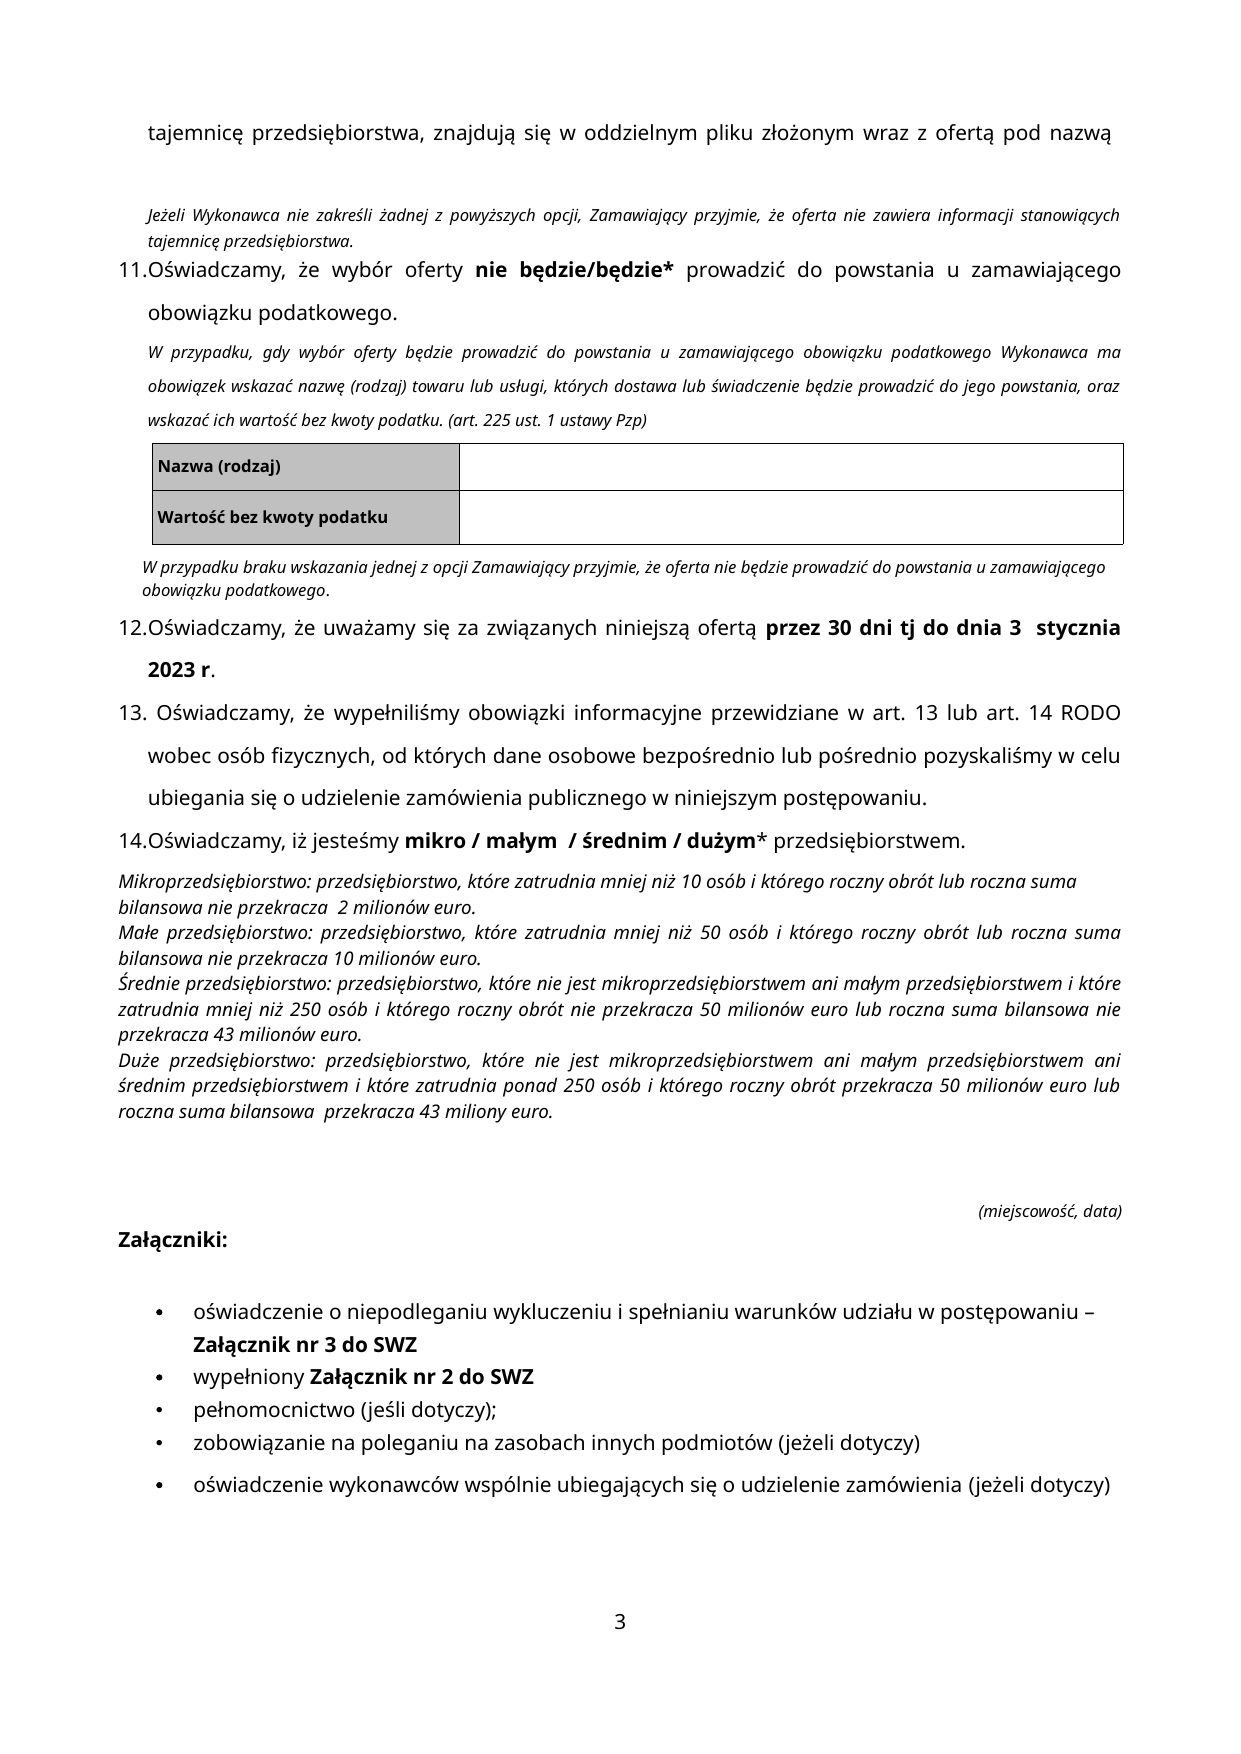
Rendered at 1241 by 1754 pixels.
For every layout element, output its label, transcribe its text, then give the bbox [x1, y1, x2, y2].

text Załączniki: [118, 1225, 1121, 1254]
list Mikroprzedsiębiorstwo: przedsiębiorstwo, które zatrudnia mniej niż 10 osób i którego roczny obrót lub roczna suma bilansowa nie przekracza 2 milionów euro. [118, 869, 1122, 920]
list Oświadczamy, że wypełniliśmy obowiązki informacyjne przewidziane w art. 13 lub art. 14 RODO wobec osób fizycznych, od których dane osobowe bezpośrednio lub pośrednio pozyskaliśmy w celu ubiegania się o udzielenie zamówienia publicznego w niniejszym postępowaniu. [118, 698, 1122, 812]
text Małe przedsiębiorstwo: przedsiębiorstwo, które zatrudnia mniej niż 50 osób i którego roczny obrót lub roczna suma bilansowa nie przekracza 10 milionów euro. [118, 920, 1122, 971]
list pełnomocnictwo (jeśli dotyczy); [156, 1395, 1122, 1423]
list wypełniony Załącznik nr 2 do SWZ [156, 1362, 1122, 1391]
list Oświadczamy, że uważamy się za związanych niniejszą ofertą przez 30 dni tj do dnia 3 stycznia 2023 r. [118, 613, 1122, 684]
table_cell [460, 491, 1123, 544]
subtitle oświadczenie wykonawców wspólnie ubiegających się o udzielenie zamówienia (jeżeli dotyczy) [156, 1470, 1122, 1499]
text Duże przedsiębiorstwo: przedsiębiorstwo, które nie jest mikroprzedsiębiorstwem ani małym przedsiębiorstwem ani średnim przedsiębiorstwem i które zatrudnia ponad 250 osób i którego roczny obrót przekracza 50 milionów euro lub roczna suma bilansowa przekracza 43 miliony euro. [118, 1047, 1122, 1124]
list tajemnicę przedsiębiorstwa, znajdują się w oddzielnym pliku złożonym wraz z ofertą pod nazwą [118, 118, 1122, 189]
list W przypadku, gdy wybór oferty będzie prowadzić do powstania u zamawiającego obowiązku podatkowego Wykonawca ma obowiązek wskazać nazwę (rodzaj) towaru lub usługi, których dostawa lub świadczenie będzie prowadzić do jego powstania, oraz wskazać ich wartość bez kwoty podatku. (art. 225 ust. 1 ustawy Pzp) [118, 341, 1122, 431]
table_header [460, 444, 1123, 490]
table_cell Wartość bez kwoty podatku [153, 491, 459, 544]
text Jeżeli Wykonawca nie zakreśli żadnej z powyższych opcji, Zamawiający przyjmie, że oferta nie zawiera informacji stanowiących tajemnicę przedsiębiorstwa. [148, 203, 1122, 252]
text W przypadku braku wskazania jednej z opcji Zamawiający przyjmie, że oferta nie będzie prowadzić do powstania u zamawiającego obowiązku podatkowego. [142, 556, 1122, 601]
subtitle zobowiązanie na poleganiu na zasobach innych podmiotów (jeżeli dotyczy) [156, 1428, 1122, 1456]
list Oświadczamy, że wybór oferty nie będzie/będzie* prowadzić do powstania u zamawiającego obowiązku podatkowego. [118, 255, 1122, 326]
list Oświadczamy, iż jesteśmy mikro / małym / średnim / dużym* przedsiębiorstwem. [118, 826, 1122, 854]
text Średnie przedsiębiorstwo: przedsiębiorstwo, które nie jest mikroprzedsiębiorstwem ani małym przedsiębiorstwem i które zatrudnia mniej niż 250 osób i którego roczny obrót nie przekracza 50 milionów euro lub roczna suma bilansowa nie przekracza 43 milionów euro. [118, 971, 1122, 1047]
table_header [541, 1153, 962, 1198]
table_header Nazwa (rodzaj) [153, 444, 459, 490]
text (miejscowość, data) [118, 1199, 1122, 1222]
table_header [962, 1153, 1123, 1198]
list oświadczenie o niepodleganiu wykluczeniu i spełnianiu warunków udziału w postępowaniu – Załącznik nr 3 do SWZ [156, 1297, 1122, 1358]
